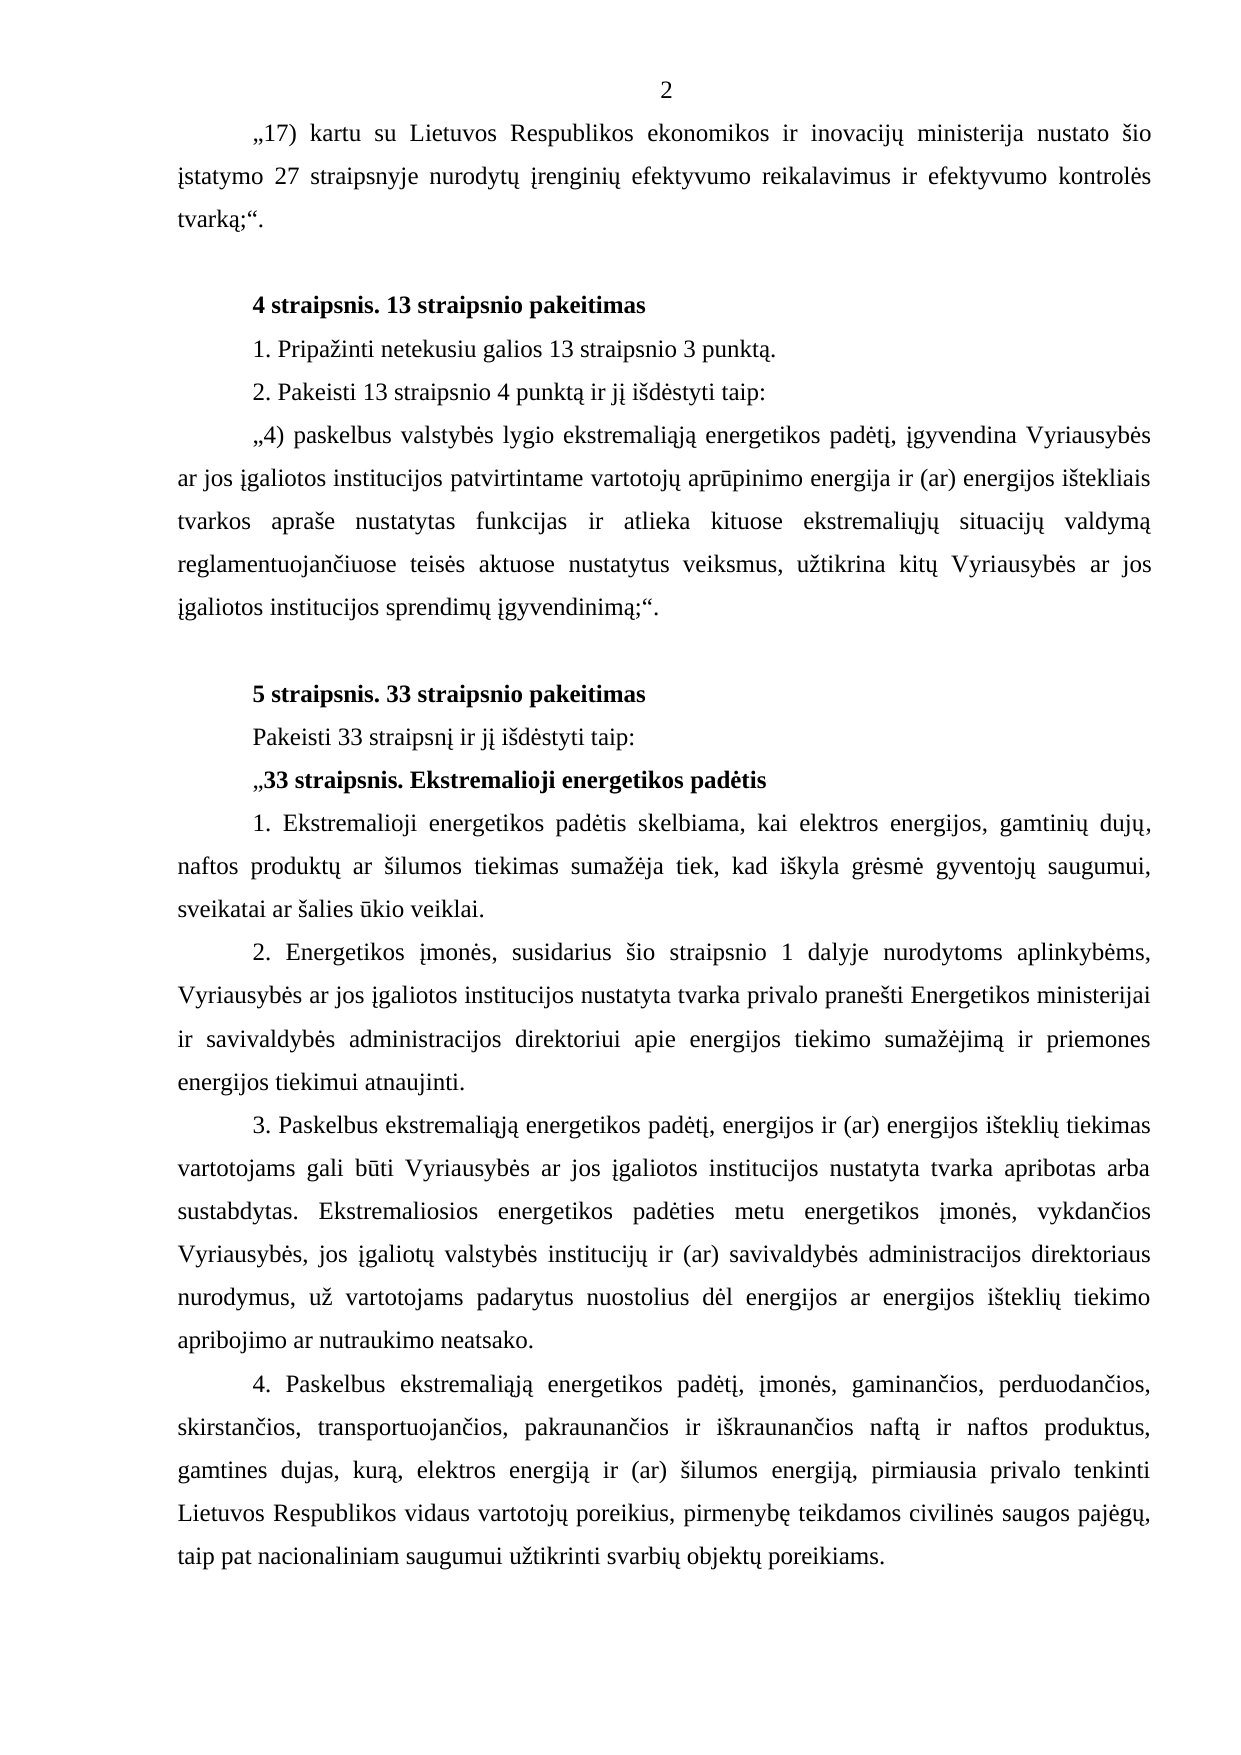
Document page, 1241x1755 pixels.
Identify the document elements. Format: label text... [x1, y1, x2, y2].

text „4) paskelbus valstybės lygio ekstremaliąją energetikos padėtį, įgyvendina Vyriausybės ar jos įgaliotos institucijos patvirtintame vartotojų aprūpinimo energija ir (ar) energijos ištekliais tvarkos apraše nustatytas funkcijas ir atlieka kituose ekstremaliųjų situacijų valdymą reglamentuojančiuose teisės aktuose nustatytus veiksmus, užtikrina kitų Vyriausybės ar jos įgaliotos institucijos sprendimų įgyvendinimą;“. [177, 420, 1152, 621]
text 5 straipsnis. 33 straipsnio pakeitimas [177, 679, 1152, 707]
text 1. Ekstremalioji energetikos padėtis skelbiama, kai elektros energijos, gamtinių dujų, naftos produktų ar šilumos tiekimas sumažėja tiek, kad iškyla grėsmė gyventojų saugumui, sveikatai ar šalies ūkio veiklai. [177, 808, 1152, 923]
text 4 straipsnis. 13 straipsnio pakeitimas [177, 291, 1152, 319]
text 2. Energetikos įmonės, susidarius šio straipsnio 1 dalyje nurodytoms aplinkybėms, Vyriausybės ar jos įgaliotos institucijos nustatyta tvarka privalo pranešti Energetikos ministerijai ir savivaldybės administracijos direktoriui apie energijos tiekimo sumažėjimą ir priemones energijos tiekimui atnaujinti. [177, 937, 1152, 1096]
text Pakeisti 33 straipsnį ir jį išdėstyti taip: [177, 722, 1152, 751]
text 4. Paskelbus ekstremaliąją energetikos padėtį, įmonės, gaminančios, perduodančios, skirstančios, transportuojančios, pakraunančios ir iškraunančios naftą ir naftos produktus, gamtines dujas, kurą, elektros energiją ir (ar) šilumos energiją, pirmiausia privalo tenkinti Lietuvos Respublikos vidaus vartotojų poreikius, pirmenybę teikdamos civilinės saugos pajėgų, taip pat nacionaliniam saugumui užtikrinti svarbių objektų poreikiams. [177, 1369, 1152, 1570]
text 3. Paskelbus ekstremaliąją energetikos padėtį, energijos ir (ar) energijos išteklių tiekimas vartotojams gali būti Vyriausybės ar jos įgaliotos institucijos nustatyta tvarka apribotas arba sustabdytas. Ekstremaliosios energetikos padėties metu energetikos įmonės, vykdančios Vyriausybės, jos įgaliotų valstybės institucijų ir (ar) savivaldybės administracijos direktoriaus nurodymus, už vartotojams padarytus nuostolius dėl energijos ar energijos išteklių tiekimo apribojimo ar nutraukimo neatsako. [177, 1110, 1152, 1354]
text 1. Pripažinti netekusiu galios 13 straipsnio 3 punktą. [252, 334, 1152, 362]
text „33 straipsnis. Ekstremalioji energetikos padėtis [177, 765, 1152, 794]
text „17) kartu su Lietuvos Respublikos ekonomikos ir inovacijų ministerija nustato šio įstatymo 27 straipsnyje nurodytų įrenginių efektyvumo reikalavimus ir efektyvumo kontrolės tvarką;“. [177, 118, 1152, 233]
text 2. Pakeisti 13 straipsnio 4 punktą ir jį išdėstyti taip: [177, 377, 1152, 406]
